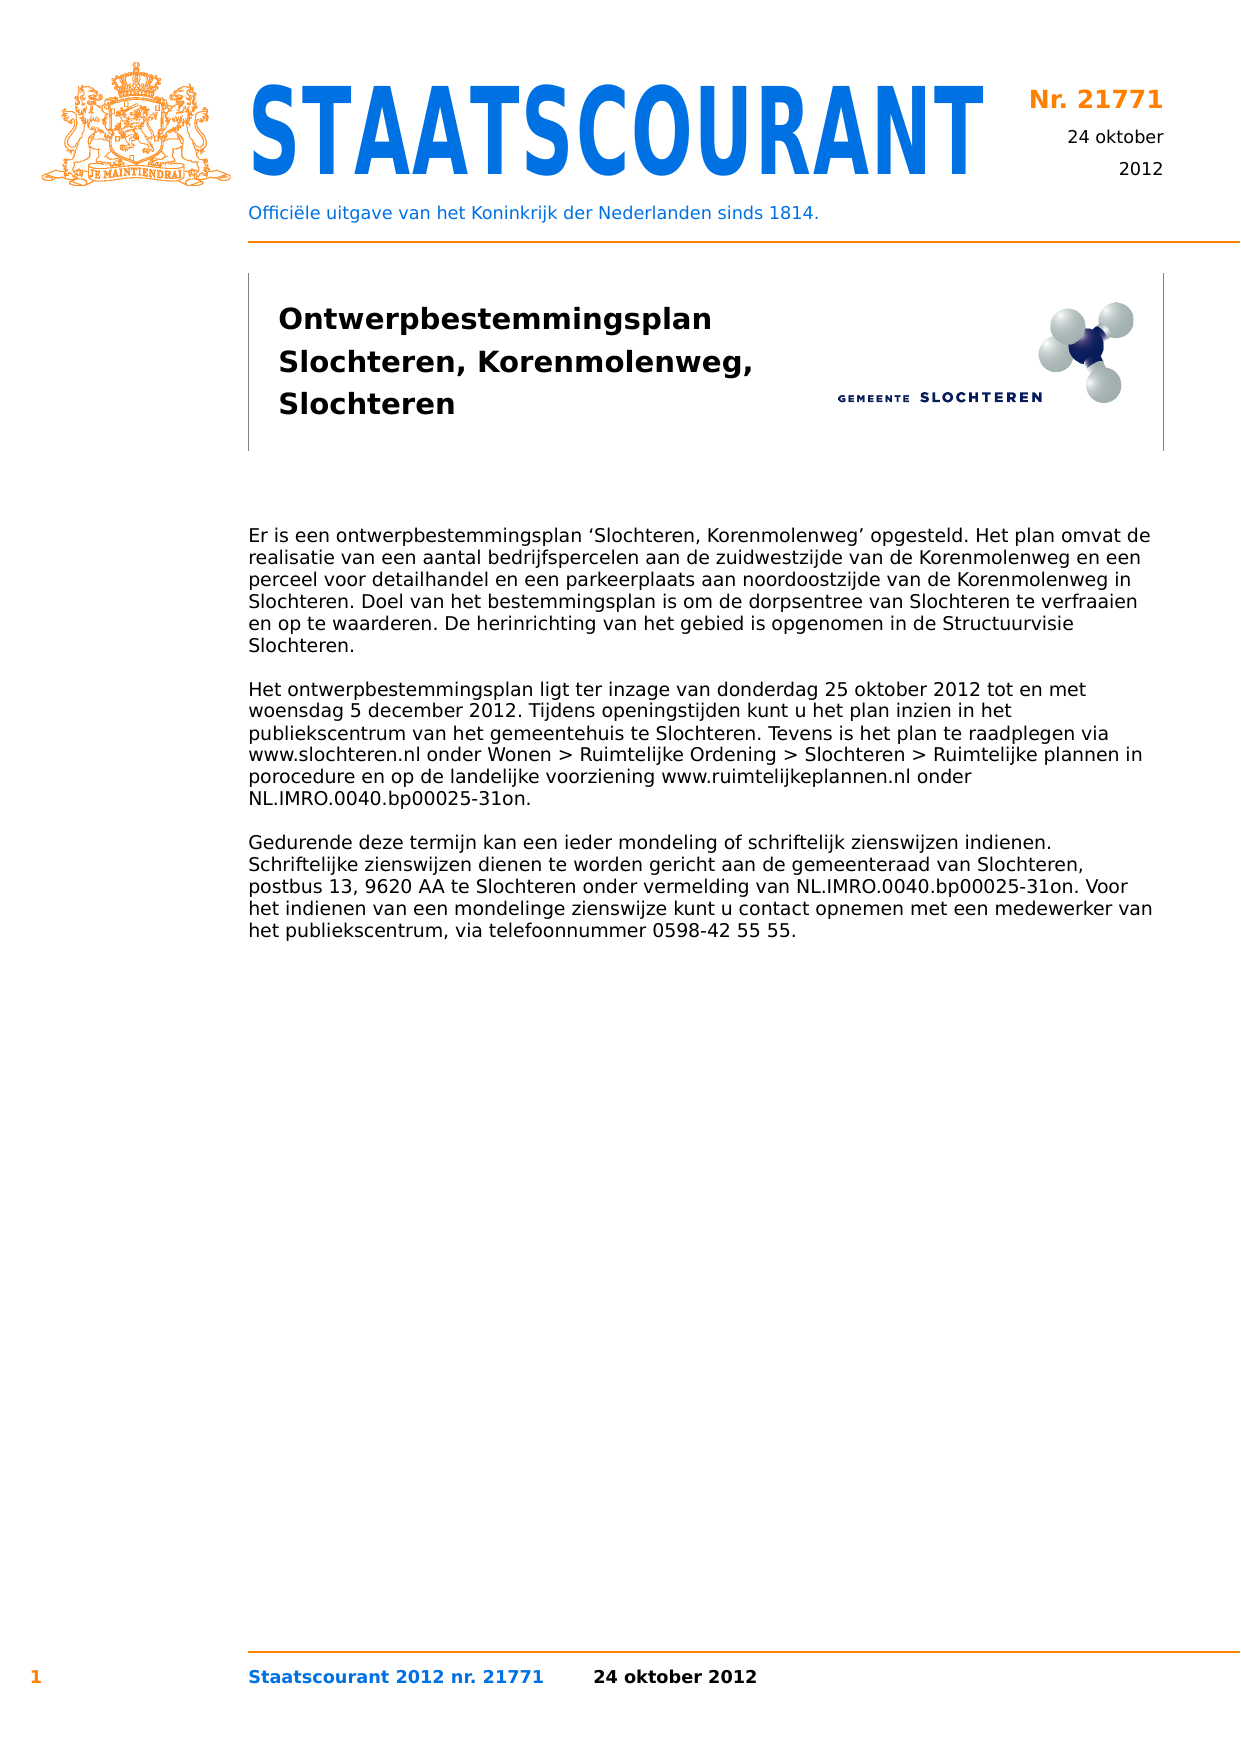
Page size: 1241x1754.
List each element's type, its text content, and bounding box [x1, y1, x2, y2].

text Gedurende deze termijn kan een ieder mondeling of schriftelijk zienswijzen indienen. Schriftelijke zienswijzen dienen te worden gericht aan de gemeenteraad van Slochteren, postbus 13, 9620 AA te Slochteren onder vermelding van NL.IMRO.0040.bp00025-31on. Voor het indienen van een mondelinge zienswijze kunt u contact opnemen met een medewerker van het publiekscentrum, via telefoonnummer 0598-42 55 55. [248, 832, 1163, 942]
text Het ontwerpbestemmingsplan ligt ter inzage van donderdag 25 oktober 2012 tot en met woensdag 5 december 2012. Tijdens openingstijden kunt u het plan inzien in het publiekscentrum van het gemeentehuis te Slochteren. Tevens is het plan te raadplegen via www.slochteren.nl onder Wonen > Ruimtelijke Ordening > Slochteren > Ruimtelijke plannen in porocedure en op de landelijke voorziening www.ruimtelijkeplannen.nl onder NL.IMRO.0040.bp00025-31on. [248, 678, 1163, 810]
table_cell 24 oktober [998, 121, 1240, 153]
table_cell Officiële uitgave van het Koninkrijk der Nederlanden sinds 1814. [248, 203, 1240, 241]
table_header [25, 62, 248, 241]
subtitle Ontwerpbestemmingsplan Slochteren, Korenmolenweg, Slochteren [249, 273, 1163, 451]
table_cell 2012 [998, 153, 1240, 203]
picture [838, 302, 1134, 403]
text Er is een ontwerpbestemmingsplan ‘Slochteren, Korenmolenweg’ opgesteld. Het plan omvat de realisatie van een aantal bedrijfspercelen aan de zuidwestzijde van de Korenmolenweg en een perceel voor detailhandel en een parkeerplaats aan noordoostzijde van de Korenmolenweg in Slochteren. Doel van het bestemmingsplan is om de dorpsentree van Slochteren te verfraaien en op te waarderen. De herinrichting van het gebied is opgenomen in de Structuurvisie Slochteren. [248, 525, 1163, 657]
picture [41, 62, 231, 186]
table_header STAATSCOURANT [248, 62, 998, 203]
table_header Nr. 21771 [998, 62, 1240, 121]
